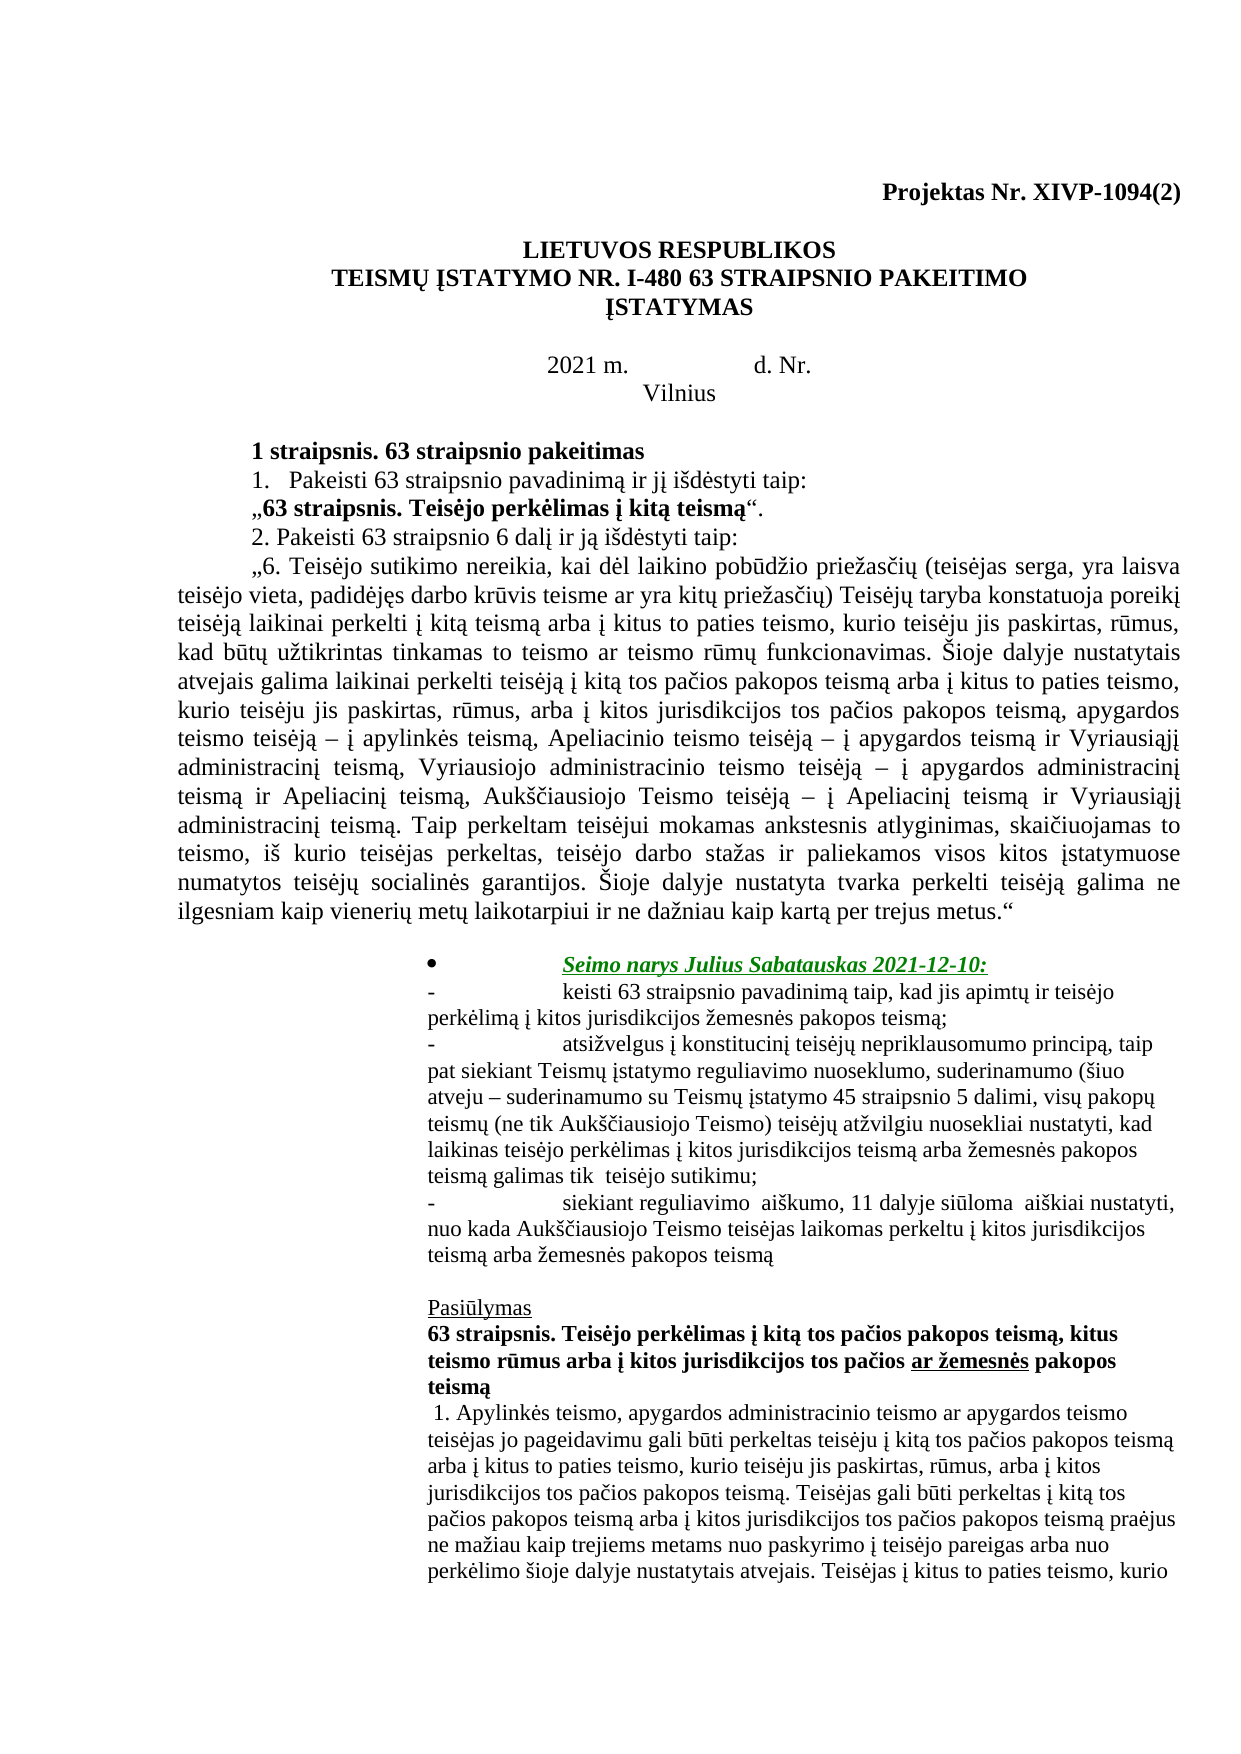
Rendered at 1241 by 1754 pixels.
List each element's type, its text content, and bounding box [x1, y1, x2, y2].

text „63 straipsnis. Teisėjo perkėlimas į kitą teismą“. [177, 493, 1181, 522]
text - keisti 63 straipsnio pavadinimą taip, kad jis apimtų ir teisėjo perkėlimą į kitos jurisdikcijos žemesnės pakopos teismą; [427, 978, 1181, 1031]
text Projektas Nr. XIVP-1094(2) [177, 177, 1181, 206]
text „6. Teisėjo sutikimo nereikia, kai dėl laikino pobūdžio priežasčių (teisėjas serga, yra laisva teisėjo vieta, padidėjęs darbo krūvis teisme ar yra kitų priežasčių) Teisėjų taryba konstatuoja poreikį teisėją laikinai perkelti į kitą teismą arba į kitus to paties teismo, kurio teisėju jis paskirtas, rūmus, kad būtų užtikrintas tinkamas to teismo ar teismo rūmų funkcionavimas. Šioje dalyje nustatytais atvejais galima laikinai perkelti teisėją į kitą tos pačios pakopos teismą arba į kitus to paties teismo, kurio teisėju jis paskirtas, rūmus, arba į kitos jurisdikcijos tos pačios pakopos teismą, apygardos teismo teisėją – į apylinkės teismą, Apeliacinio teismo teisėją – į apygardos teismą ir Vyriausiąjį administracinį teismą, Vyriausiojo administracinio teismo teisėją – į apygardos administracinį teismą ir Apeliacinį teismą, Aukščiausiojo Teismo teisėją – į Apeliacinį teismą ir Vyriausiąjį administracinį teismą. Taip perkeltam teisėjui mokamas ankstesnis atlyginimas, skaičiuojamas to teismo, iš kurio teisėjas perkeltas, teisėjo darbo stažas ir paliekamos visos kitos įstatymuose numatytos teisėjų socialinės garantijos. Šioje dalyje nustatyta tvarka perkelti teisėją galima ne ilgesniam kaip vienerių metų laikotarpiui ir ne dažniau kaip kartą per trejus metus.“ [177, 551, 1181, 925]
text - atsižvelgus į konstitucinį teisėjų nepriklausomumo principą, taip pat siekiant Teismų įstatymo reguliavimo nuoseklumo, suderinamumo (šiuo atveju – suderinamumo su Teismų įstatymo 45 straipsnio 5 dalimi, visų pakopų teismų (ne tik Aukščiausiojo Teismo) teisėjų atžvilgiu nuosekliai nustatyti, kad laikinas teisėjo perkėlimas į kitos jurisdikcijos teismą arba žemesnės pakopos teismą galimas tik teisėjo sutikimu; [427, 1031, 1181, 1189]
text 2021 m. d. Nr. [177, 350, 1181, 378]
text ĮSTATYMAS [177, 292, 1181, 321]
text LIETUVOS RESPUBLIKOS TEISMŲ ĮSTATYMO NR. I-480 63 STRAIPSNIO PAKEITIMO [177, 235, 1181, 292]
text Vilnius [177, 378, 1181, 407]
list Seimo narys Julius Sabatauskas 2021-12-10: [427, 951, 1181, 978]
text - siekiant reguliavimo aiškumo, 11 dalyje siūloma aiškiai nustatyti, nuo kada Aukščiausiojo Teismo teisėjas laikomas perkeltu į kitos jurisdikcijos teismą arba žemesnės pakopos teismą [427, 1189, 1181, 1268]
text 1 straipsnis. 63 straipsnio pakeitimas [177, 436, 1181, 465]
text Pasiūlymas [427, 1294, 1181, 1320]
text 63 straipsnis. Teisėjo perkėlimas į kitą tos pačios pakopos teismą, kitus teismo rūmus arba į kitos jurisdikcijos tos pačios ar žemesnės pakopos teismą [427, 1320, 1181, 1399]
text 1. Pakeisti 63 straipsnio pavadinimą ir jį išdėstyti taip: [251, 465, 1181, 493]
text 2. Pakeisti 63 straipsnio 6 dalį ir ją išdėstyti taip: [177, 522, 1181, 551]
text 1. Apylinkės teismo, apygardos administracinio teismo ar apygardos teismo teisėjas jo pageidavimu gali būti perkeltas teisėju į kitą tos pačios pakopos teismą arba į kitus to paties teismo, kurio teisėju jis paskirtas, rūmus, arba į kitos jurisdikcijos tos pačios pakopos teismą. Teisėjas gali būti perkeltas į kitą tos pačios pakopos teismą arba į kitos jurisdikcijos tos pačios pakopos teismą praėjus ne mažiau kaip trejiems metams nuo paskyrimo į teisėjo pareigas arba nuo perkėlimo šioje dalyje nustatytais atvejais. Teisėjas į kitus to paties teismo, kurio [427, 1399, 1181, 1584]
